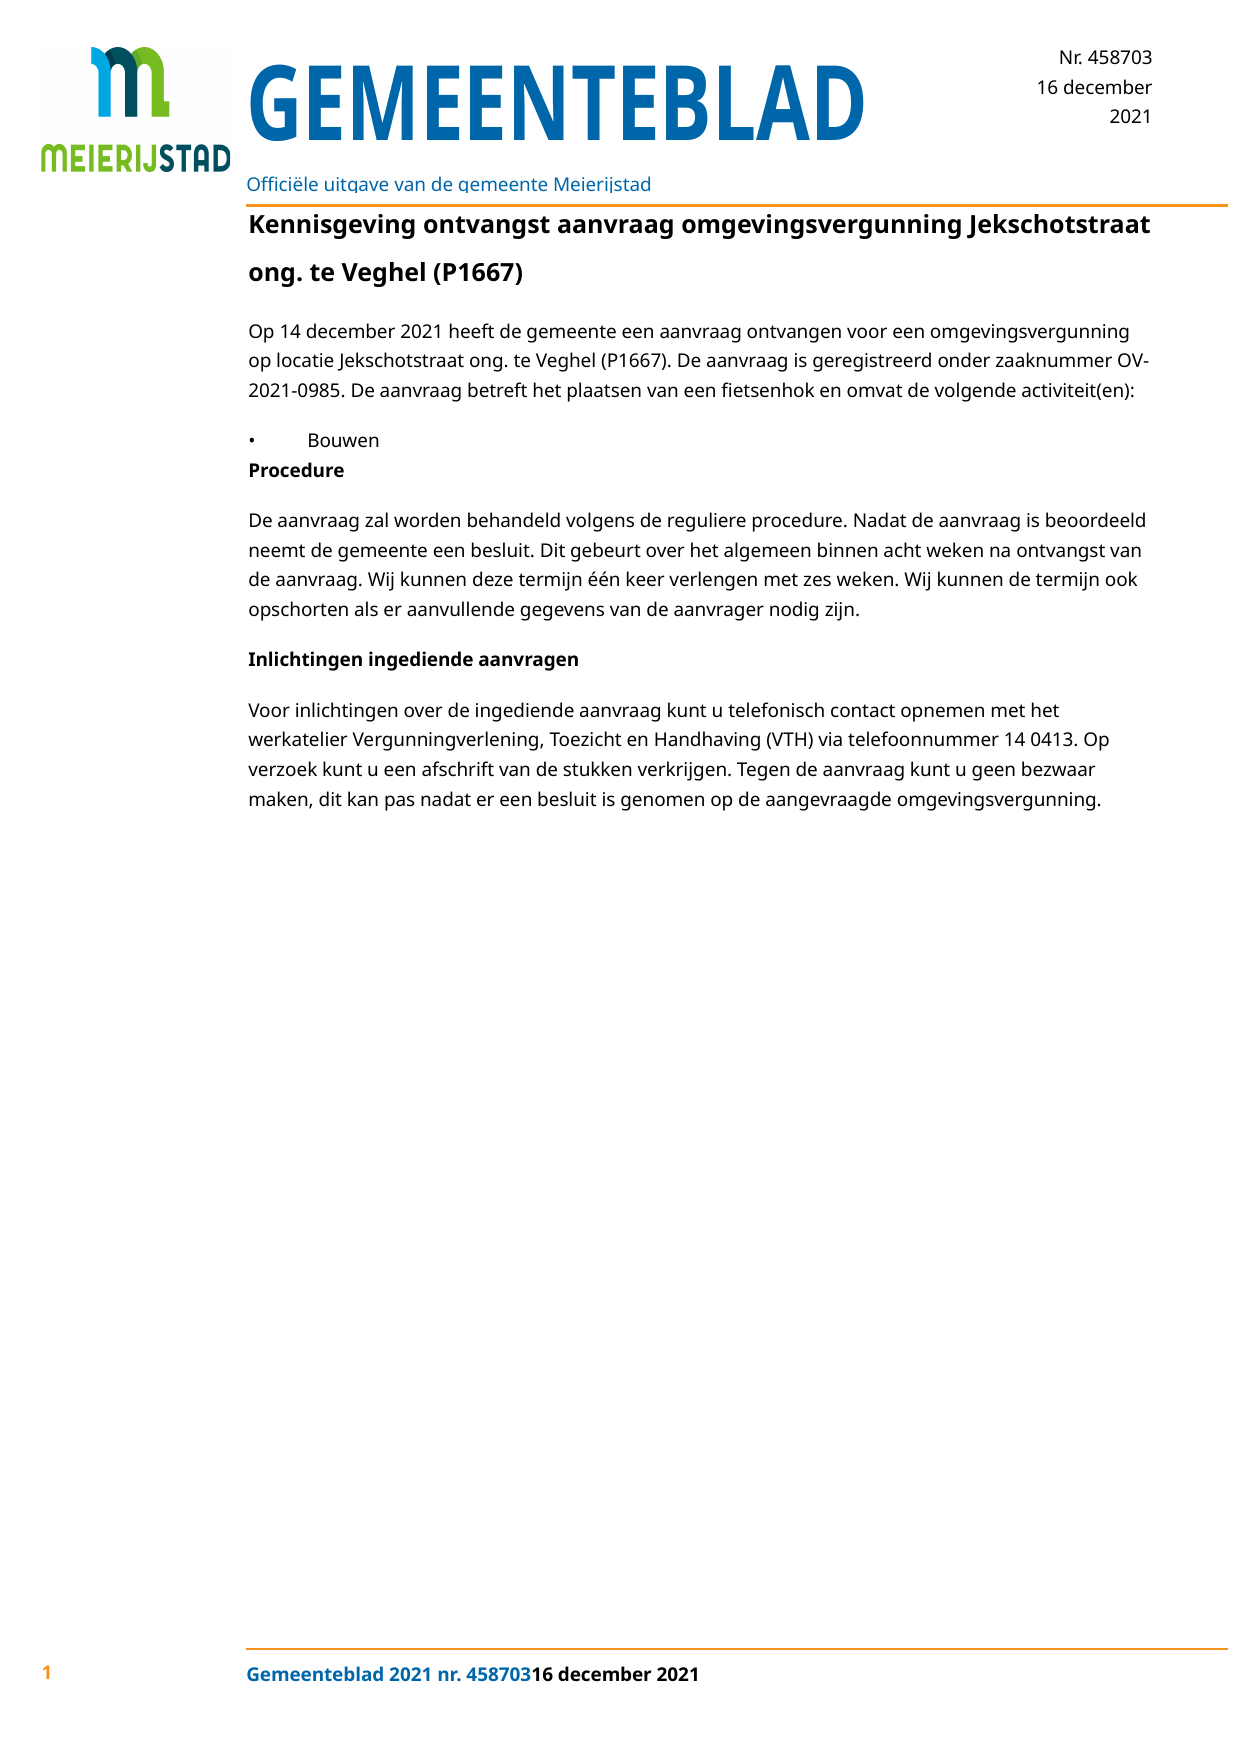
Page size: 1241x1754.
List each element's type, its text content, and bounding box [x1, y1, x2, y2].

text Procedure [248, 457, 1152, 483]
text Kennisgeving ontvangst aanvraag omgevingsvergunning Jekschotstraat ong. te Veghel (P1667) [248, 207, 1152, 288]
text De aanvraag zal worden behandeld volgens de reguliere procedure. Nadat de aanvraag is beoordeeld neemt de gemeente een besluit. Dit gebeurt over het algemeen binnen acht weken na ontvangst van de aanvraag. Wij kunnen deze termijn één keer verlengen met zes weken. Wij kunnen de termijn ook opschorten als er aanvullende gegevens van de aanvrager nodig zijn. [248, 507, 1152, 622]
text Voor inlichtingen over de ingediende aanvraag kunt u telefonisch contact opnemen met het werkatelier Vergunningverlening, Toezicht en Handhaving (VTH) via telefoonnummer 14 0413. Op verzoek kunt u een afschrift van de stukken verkrijgen. Tegen de aanvraag kunt u geen bezwaar maken, dit kan pas nadat er een besluit is genomen op de aangevraagde omgevingsvergunning. [248, 697, 1152, 812]
list Bouwen [248, 427, 1152, 453]
text Inlichtingen ingediende aanvragen [248, 647, 1152, 672]
picture [41, 47, 231, 172]
text Op 14 december 2021 heeft de gemeente een aanvraag ontvangen voor een omgevingsvergunning op locatie Jekschotstraat ong. te Veghel (P1667). De aanvraag is geregistreerd onder zaaknummer OV-2021-0985. De aanvraag betreft het plaatsen van een fietsenhok en omvat de volgende activiteit(en): [248, 318, 1152, 403]
